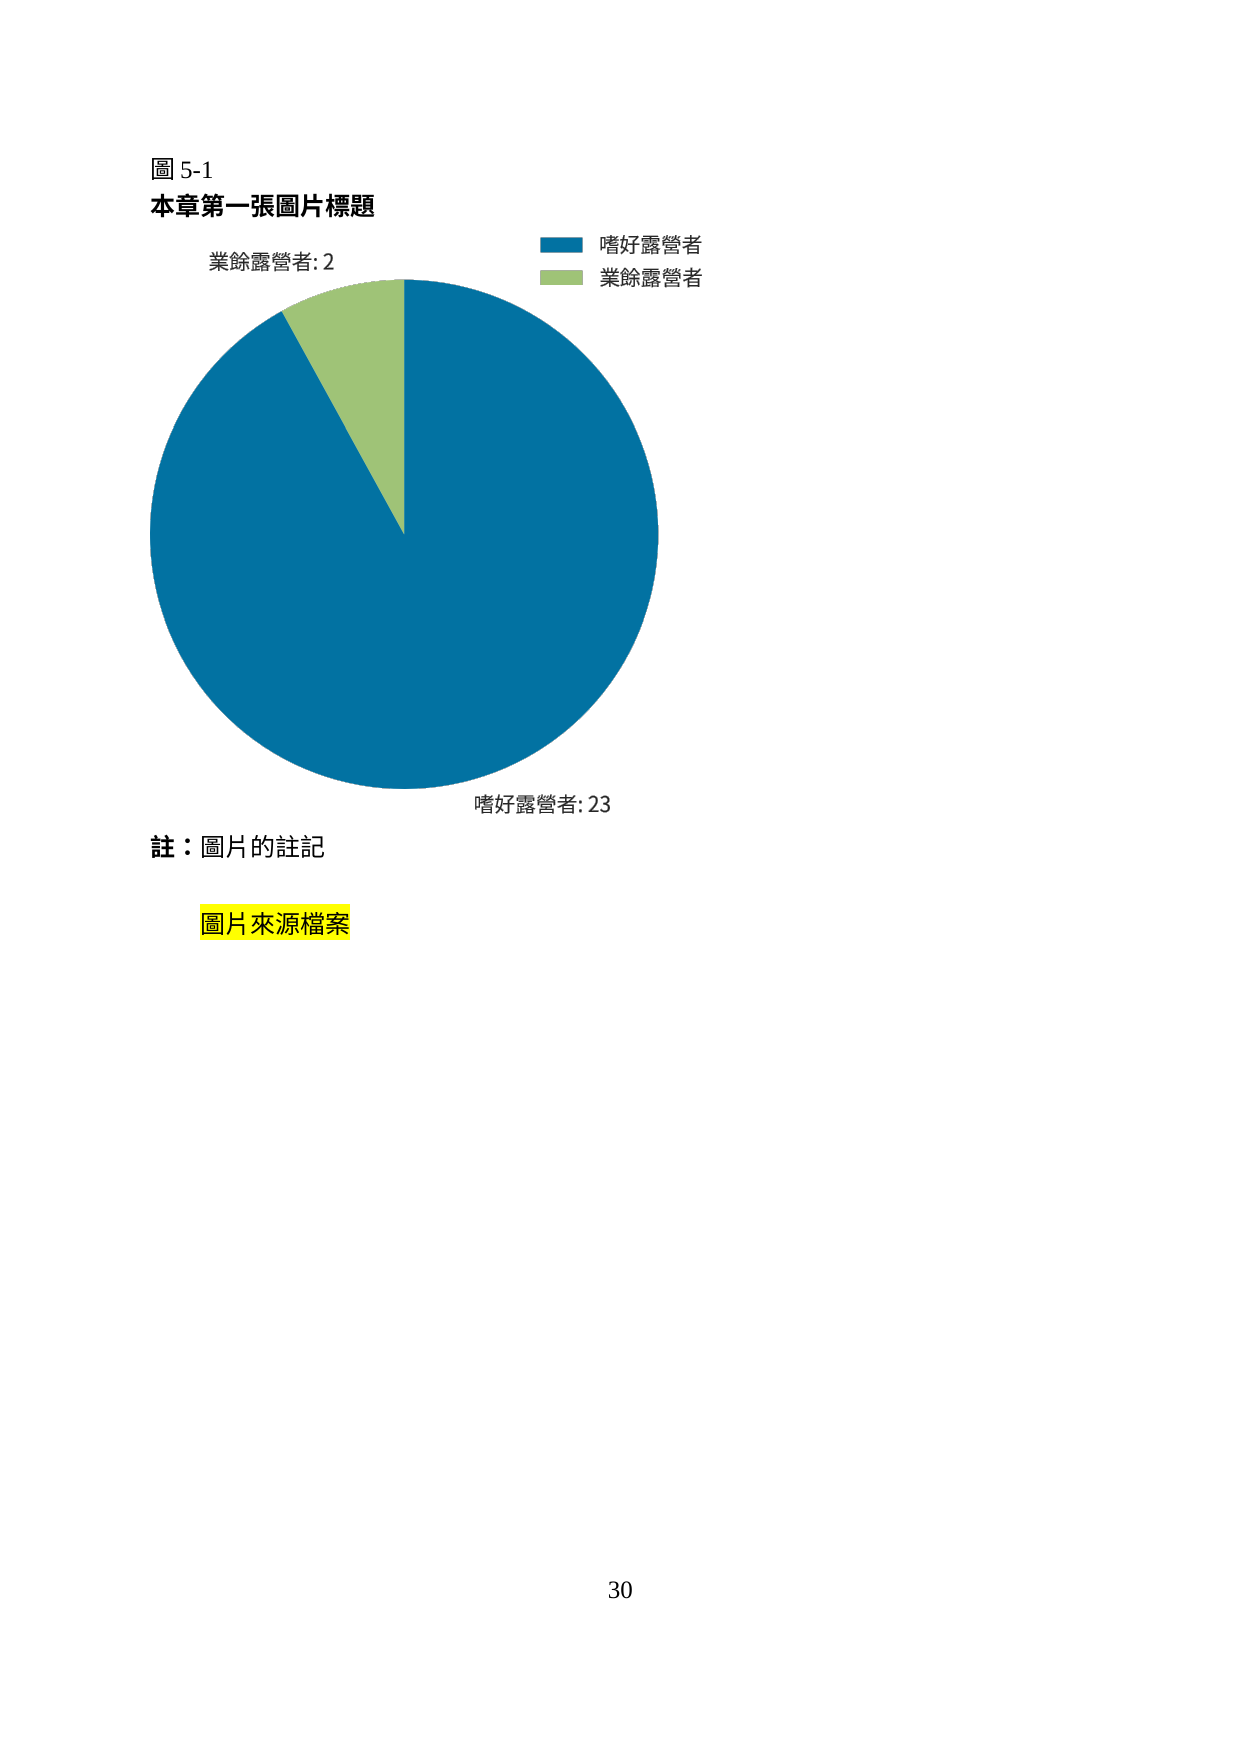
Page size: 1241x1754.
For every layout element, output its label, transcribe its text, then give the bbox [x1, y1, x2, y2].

text 圖片來源檔案 [150, 904, 200, 940]
text 圖片來源檔案 [350, 904, 1090, 940]
picture [150, 235, 702, 814]
text 圖5-1 本章第一張圖片標題 [150, 150, 1090, 222]
text 註：圖片的註記 [150, 828, 1090, 864]
